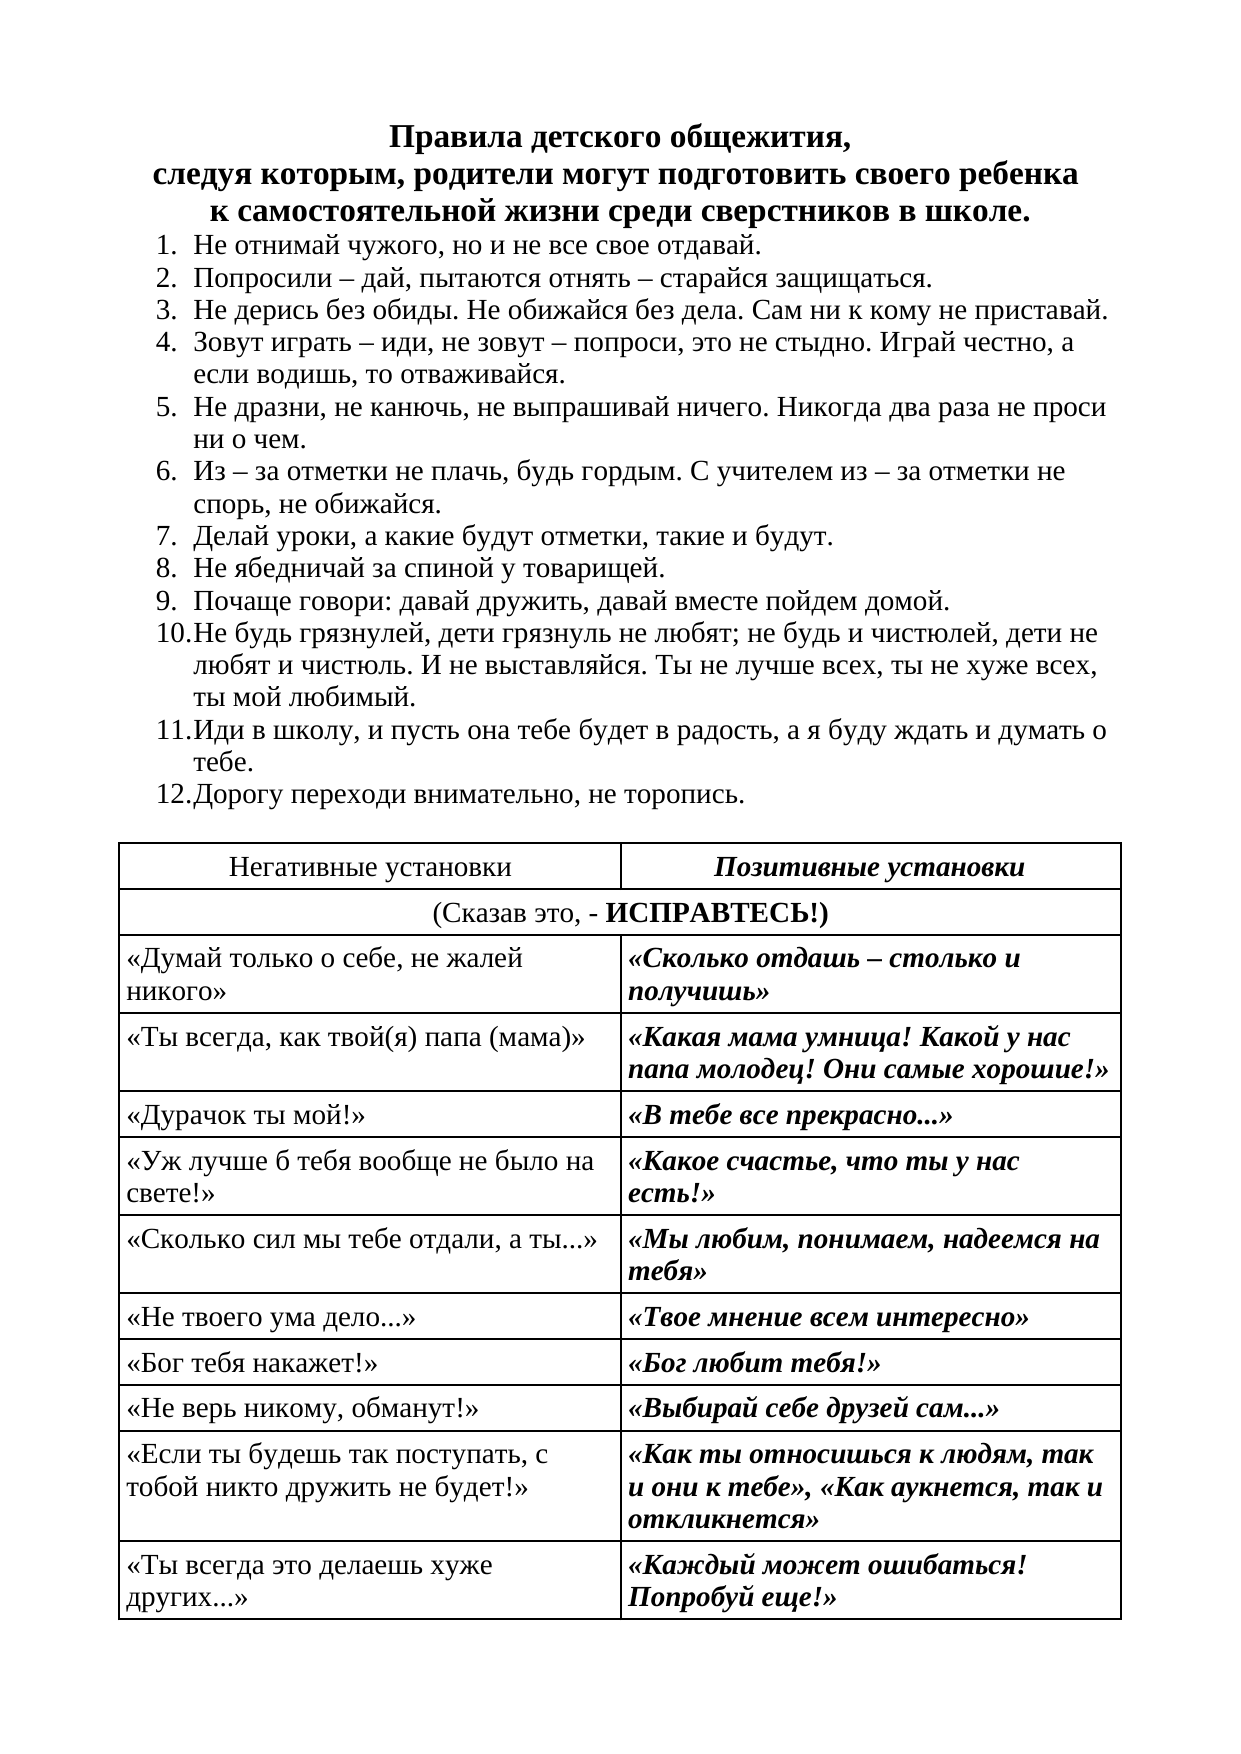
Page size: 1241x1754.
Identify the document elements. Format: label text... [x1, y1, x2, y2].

table_cell «Бог любит тебя!» [622, 1340, 1120, 1384]
table_header Позитивные установки [622, 844, 1120, 888]
table_cell «Не твоего ума дело...» [120, 1294, 620, 1338]
list Не дерись без обиды. Не обижайся без дела. Сам ни к кому не приставай. [156, 293, 1122, 326]
table_cell «В тебе все прекрасно...» [622, 1092, 1120, 1136]
table_cell «Выбирай себе друзей сам...» [622, 1386, 1120, 1430]
list Делай уроки, а какие будут отметки, такие и будут. [156, 519, 1122, 552]
table_cell «Какое счастье, что ты у нас есть!» [622, 1138, 1120, 1214]
table_cell «Дурачок ты мой!» [120, 1092, 620, 1136]
table_cell «Уж лучше б тебя вообще не было на свете!» [120, 1138, 620, 1214]
list Попросили – дай, пытаются отнять – старайся защищаться. [156, 261, 1122, 293]
table_cell «Ты всегда это делаешь хуже других...» [120, 1542, 620, 1618]
table_cell «Какая мама умница! Какой у нас папа молодец! Они самые хорошие!» [622, 1014, 1120, 1090]
text следуя которым, родители могут подготовить своего ребенка [118, 155, 1122, 192]
table_cell «Сколько сил мы тебе отдали, а ты...» [120, 1216, 620, 1292]
table_cell «Твое мнение всем интересно» [622, 1294, 1120, 1338]
list Не ябедничай за спиной у товарищей. [156, 552, 1122, 584]
table_cell «Бог тебя накажет!» [120, 1340, 620, 1384]
list Не будь грязнулей, дети грязнуль не любят; не будь и чистюлей, дети не любят и чистюль. И не выставляйся. Ты не лучше всех, ты не хуже всех, ты мой любимый. [156, 616, 1122, 713]
table_cell «Сколько отдашь – столько и получишь» [622, 936, 1120, 1012]
list Почаще говори: давай дружить, давай вместе пойдем домой. [156, 584, 1122, 616]
table_header Негативные установки [120, 844, 620, 888]
list Зовут играть – иди, не зовут – попроси, это не стыдно. Играй честно, а если водишь, то отваживайся. [156, 326, 1122, 390]
table_cell «Как ты относишься к людям, так и они к тебе», «Как аукнется, так и откликнется» [622, 1432, 1120, 1540]
table_cell (Сказав это, - ИСПРАВТЕСЬ!) [120, 890, 1120, 934]
text Правила детского общежития, [118, 118, 1122, 155]
list Из – за отметки не плачь, будь гордым. С учителем из – за отметки не спорь, не обижайся. [156, 455, 1122, 519]
list Иди в школу, и пусть она тебе будет в радость, а я буду ждать и думать о тебе. [156, 713, 1122, 778]
table_cell «Ты всегда, как твой(я) папа (мама)» [120, 1014, 620, 1090]
list Не отнимай чужого, но и не все свое отдавай. [156, 229, 1122, 261]
list Дорогу переходи внимательно, не торопись. [156, 778, 1122, 810]
table_cell «Мы любим, понимаем, надеемся на тебя» [622, 1216, 1120, 1292]
table_cell «Думай только о себе, не жалей никого» [120, 936, 620, 1012]
table_cell «Не верь никому, обманут!» [120, 1386, 620, 1430]
list Не дразни, не канючь, не выпрашивай ничего. Никогда два раза не проси ни о чем. [156, 390, 1122, 455]
table_cell «Каждый может ошибаться! Попробуй еще!» [622, 1542, 1120, 1618]
table_cell «Если ты будешь так поступать, с тобой никто дружить не будет!» [120, 1432, 620, 1540]
text к самостоятельной жизни среди сверстников в школе. [118, 192, 1122, 229]
